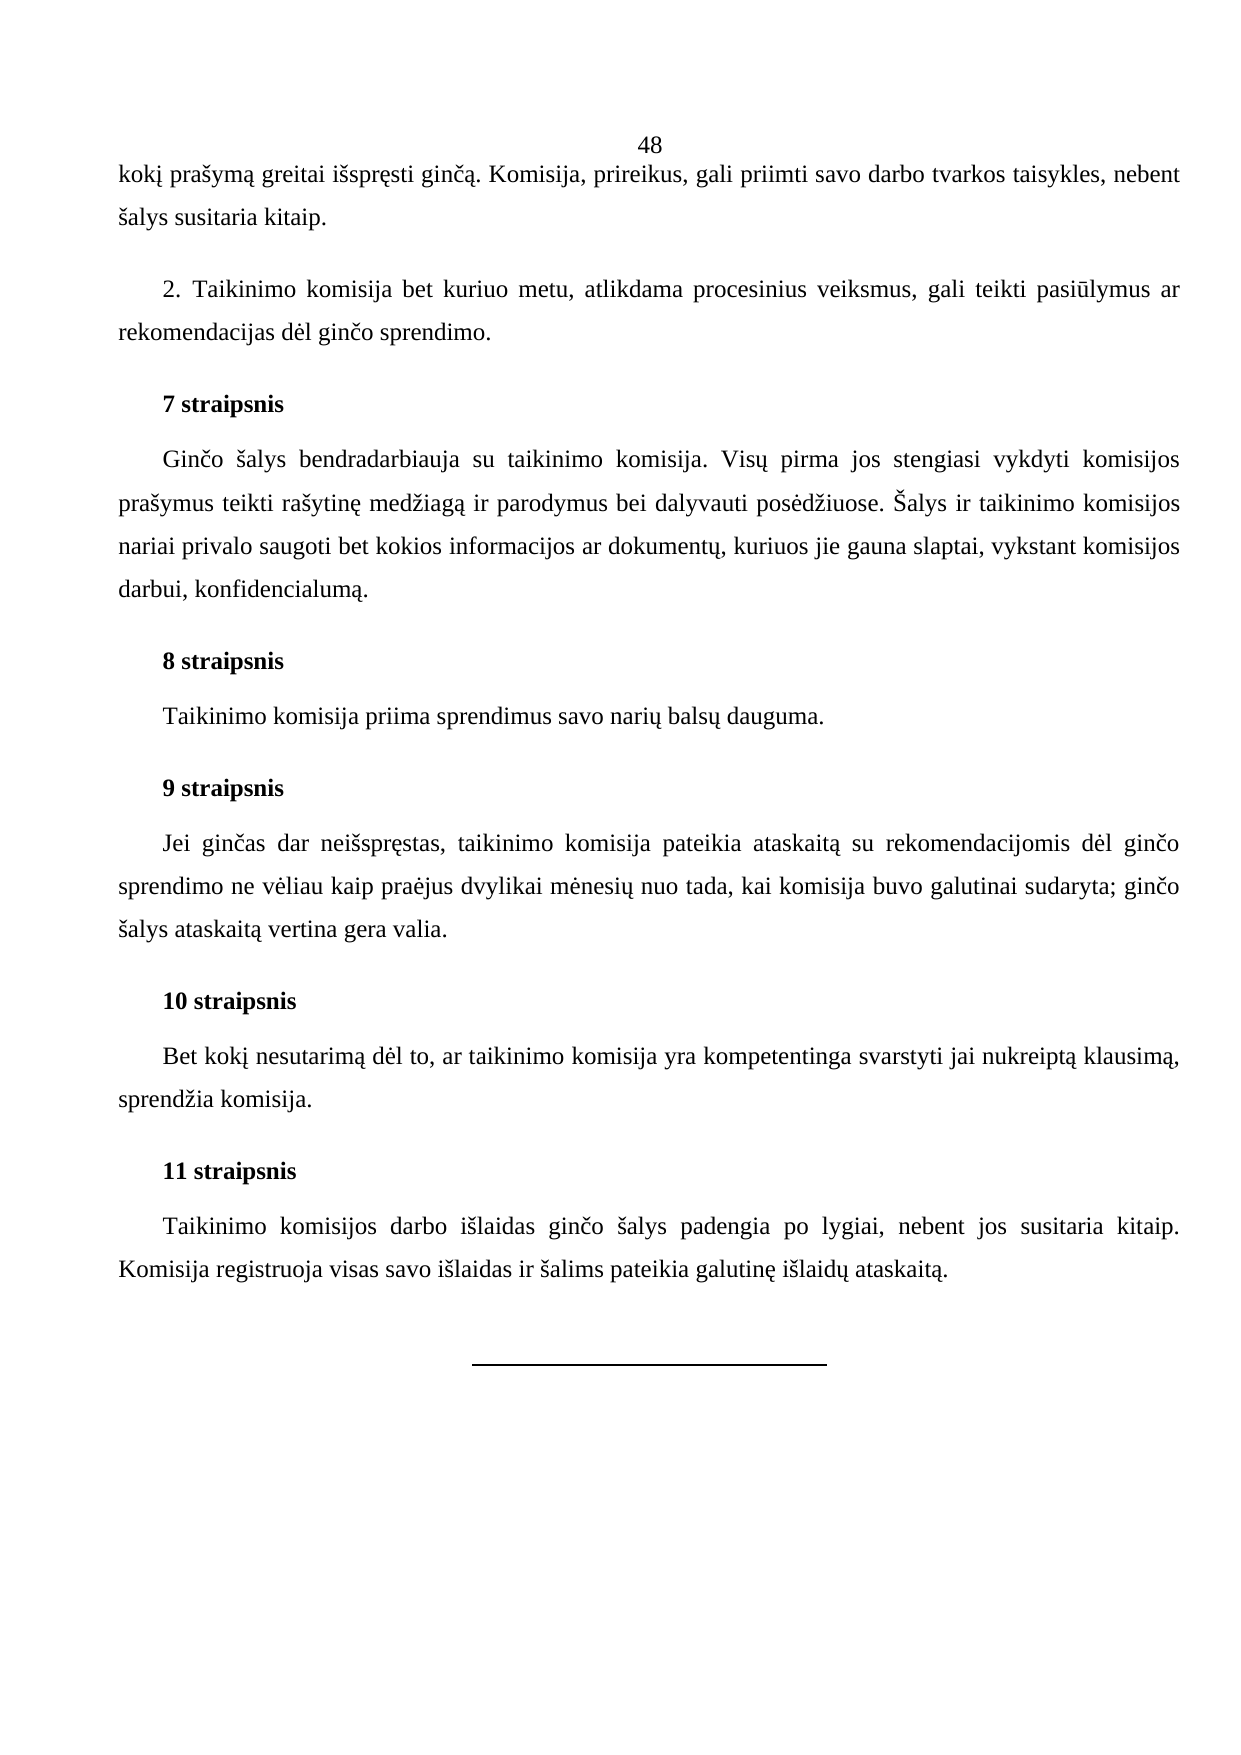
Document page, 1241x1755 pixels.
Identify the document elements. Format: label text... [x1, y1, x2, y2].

text 2. Taikinimo komisija bet kuriuo metu, atlikdama procesinius veiksmus, gali teikti pasiūlymus ar rekomendacijas dėl ginčo sprendimo. [118, 274, 1181, 346]
text 9 straipsnis [118, 773, 1181, 801]
text Ginčo šalys bendradarbiauja su taikinimo komisija. Visų pirma jos stengiasi vykdyti komisijos prašymus teikti rašytinę medžiagą ir parodymus bei dalyvauti posėdžiuose. Šalys ir taikinimo komisijos nariai privalo saugoti bet kokios informacijos ar dokumentų, kuriuos jie gauna slaptai, vykstant komisijos darbui, konfidencialumą. [118, 444, 1181, 603]
text 10 straipsnis [118, 986, 1181, 1015]
text 11 straipsnis [118, 1156, 1181, 1185]
text Jei ginčas dar neišspręstas, taikinimo komisija pateikia ataskaitą su rekomendacijomis dėl ginčo sprendimo ne vėliau kaip praėjus dvylikai mėnesių nuo tada, kai komisija buvo galutinai sudaryta; ginčo šalys ataskaitą vertina gera valia. [118, 828, 1181, 943]
text Bet kokį nesutarimą dėl to, ar taikinimo komisija yra kompetentinga svarstyti jai nukreiptą klausimą, sprendžia komisija. [118, 1041, 1181, 1113]
text Taikinimo komisijos darbo išlaidas ginčo šalys padengia po lygiai, nebent jos susitaria kitaip. Komisija registruoja visas savo išlaidas ir šalims pateikia galutinę išlaidų ataskaitą. [118, 1211, 1181, 1283]
text 7 straipsnis [118, 389, 1181, 418]
text kokį prašymą greitai išspręsti ginčą. Komisija, prireikus, gali priimti savo darbo tvarkos taisykles, nebent šalys susitaria kitaip. [118, 159, 1181, 231]
text Taikinimo komisija priima sprendimus savo narių balsų dauguma. [118, 701, 1181, 729]
text 8 straipsnis [118, 646, 1181, 674]
